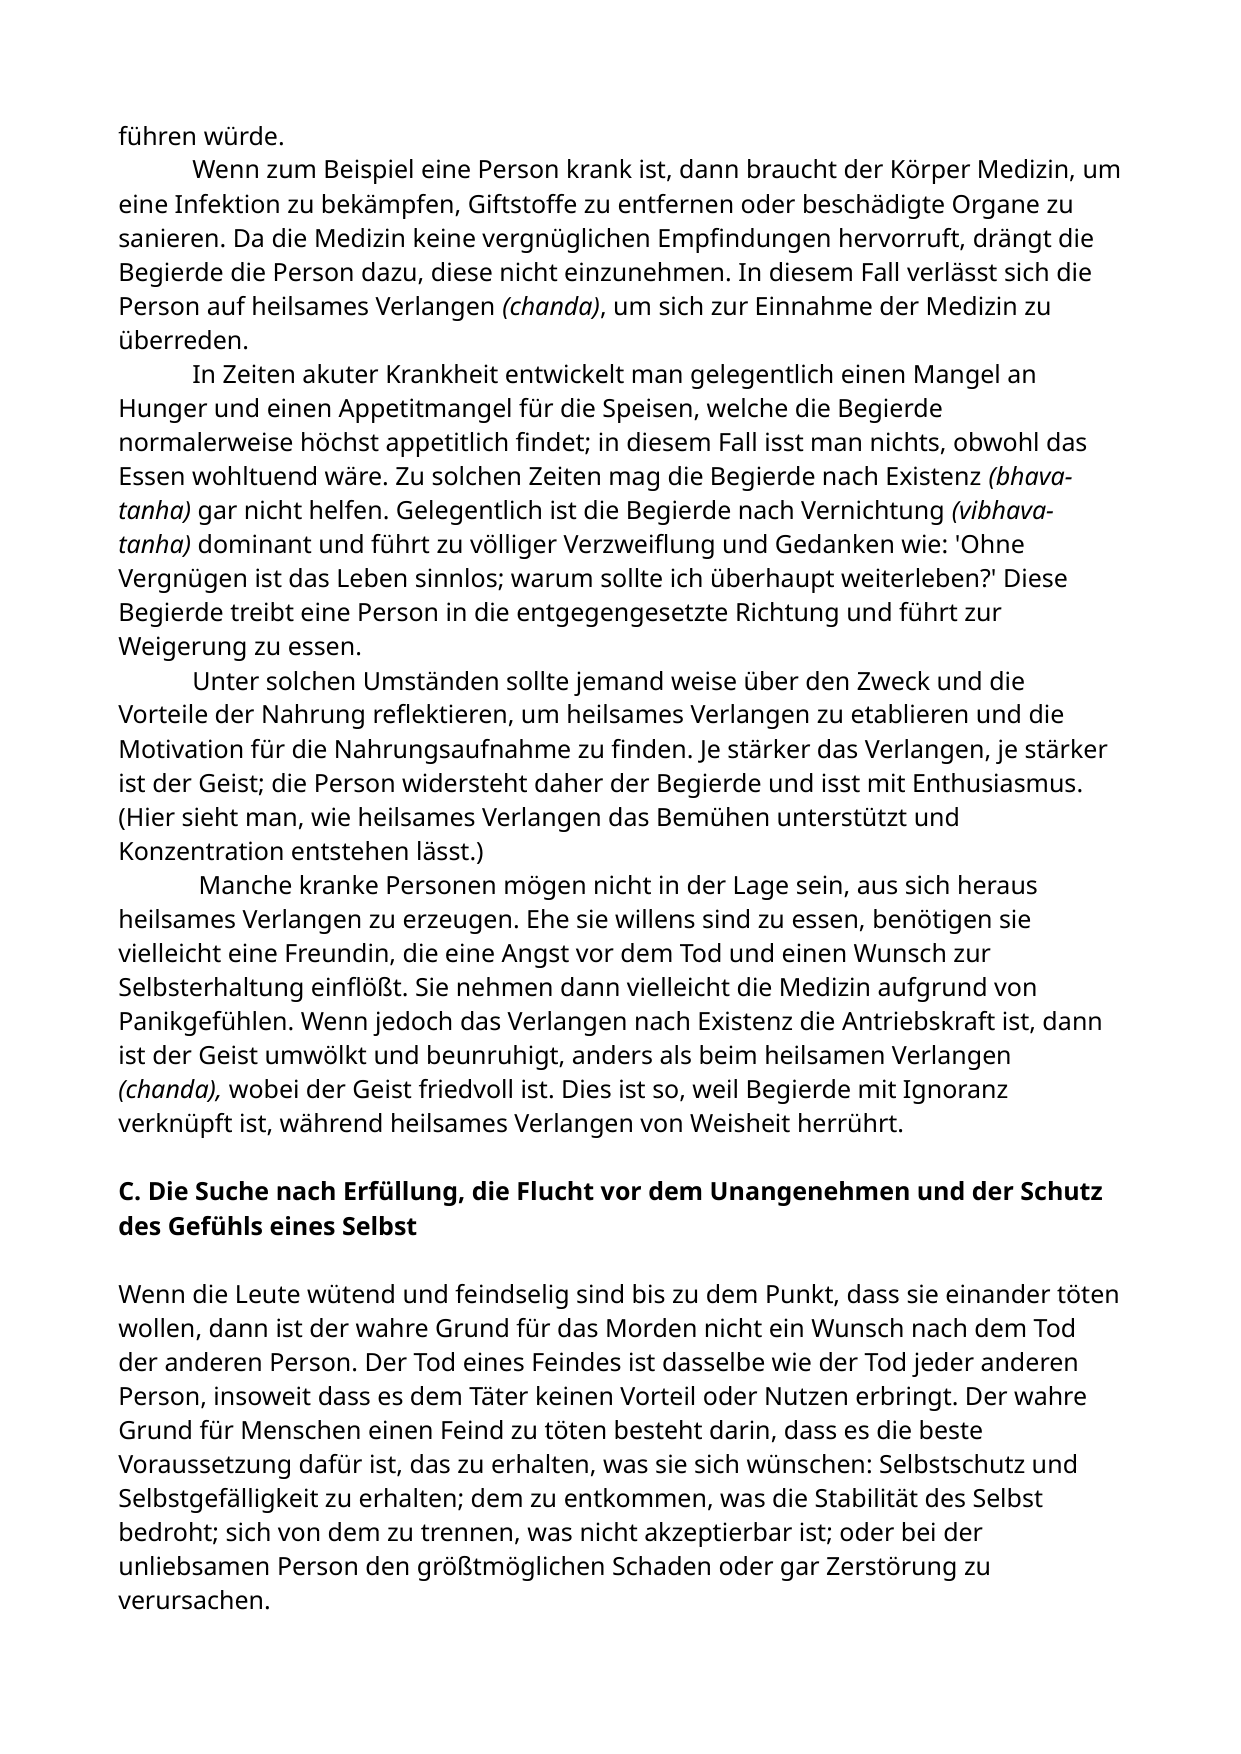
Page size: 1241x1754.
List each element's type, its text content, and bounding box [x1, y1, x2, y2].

text Wenn zum Beispiel eine Person krank ist, dann braucht der Körper Medizin, um eine Infektion zu bekämpfen, Giftstoffe zu entfernen oder beschädigte Organe zu sanieren. Da die Medizin keine vergnüglichen Empfindungen hervorruft, drängt die Begierde die Person dazu, diese nicht einzunehmen. In diesem Fall verlässt sich die Person auf heilsames Verlangen (chanda), um sich zur Einnahme der Medizin zu überreden. [118, 152, 1122, 357]
text Wenn die Leute wütend und feindselig sind bis zu dem Punkt, dass sie einander töten wollen, dann ist der wahre Grund für das Morden nicht ein Wunsch nach dem Tod der anderen Person. Der Tod eines Feindes ist dasselbe wie der Tod jeder anderen Person, insoweit dass es dem Täter keinen Vorteil oder Nutzen erbringt. Der wahre Grund für Menschen einen Feind zu töten besteht darin, dass es die beste Voraussetzung dafür ist, das zu erhalten, was sie sich wünschen: Selbstschutz und Selbstgefälligkeit zu erhalten; dem zu entkommen, was die Stabilität des Selbst bedroht; sich von dem zu trennen, was nicht akzeptierbar ist; oder bei der unliebsamen Person den größtmöglichen Schaden oder gar Zerstörung zu verursachen. [118, 1276, 1122, 1617]
text C. Die Suche nach Erfüllung, die Flucht vor dem Unangenehmen und der Schutz des Gefühls eines Selbst [118, 1174, 1122, 1242]
text Unter solchen Umständen sollte jemand weise über den Zweck und die Vorteile der Nahrung reflektieren, um heilsames Verlangen zu etablieren und die Motivation für die Nahrungsaufnahme zu finden. Je stärker das Verlangen, je stärker ist der Geist; die Person widersteht daher der Begierde und isst mit Enthusiasmus. (Hier sieht man, wie heilsames Verlangen das Bemühen unterstützt und Konzentration entstehen lässt.) [118, 663, 1122, 867]
text Manche kranke Personen mögen nicht in der Lage sein, aus sich heraus heilsames Verlangen zu erzeugen. Ehe sie willens sind zu essen, benötigen sie vielleicht eine Freundin, die eine Angst vor dem Tod und einen Wunsch zur Selbsterhaltung einflößt. Sie nehmen dann vielleicht die Medizin aufgrund von Panikgefühlen. Wenn jedoch das Verlangen nach Existenz die Antriebskraft ist, dann ist der Geist umwölkt und beunruhigt, anders als beim heilsamen Verlangen (chanda), wobei der Geist friedvoll ist. Dies ist so, weil Begierde mit Ignoranz verknüpft ist, während heilsames Verlangen von Weisheit herrührt. [118, 867, 1122, 1140]
text In Zeiten akuter Krankheit entwickelt man gelegentlich einen Mangel an Hunger und einen Appetitmangel für die Speisen, welche die Begierde normalerweise höchst appetitlich findet; in diesem Fall isst man nichts, obwohl das Essen wohltuend wäre. Zu solchen Zeiten mag die Begierde nach Existenz (bhava-tanha) gar nicht helfen. Gelegentlich ist die Begierde nach Vernichtung (vibhava-tanha) dominant und führt zu völliger Verzweiflung und Gedanken wie: 'Ohne Vergnügen ist das Leben sinnlos; warum sollte ich überhaupt weiterleben?' Diese Begierde treibt eine Person in die entgegengesetzte Richtung und führt zur Weigerung zu essen. [118, 357, 1122, 663]
text führen würde. [118, 118, 1122, 152]
